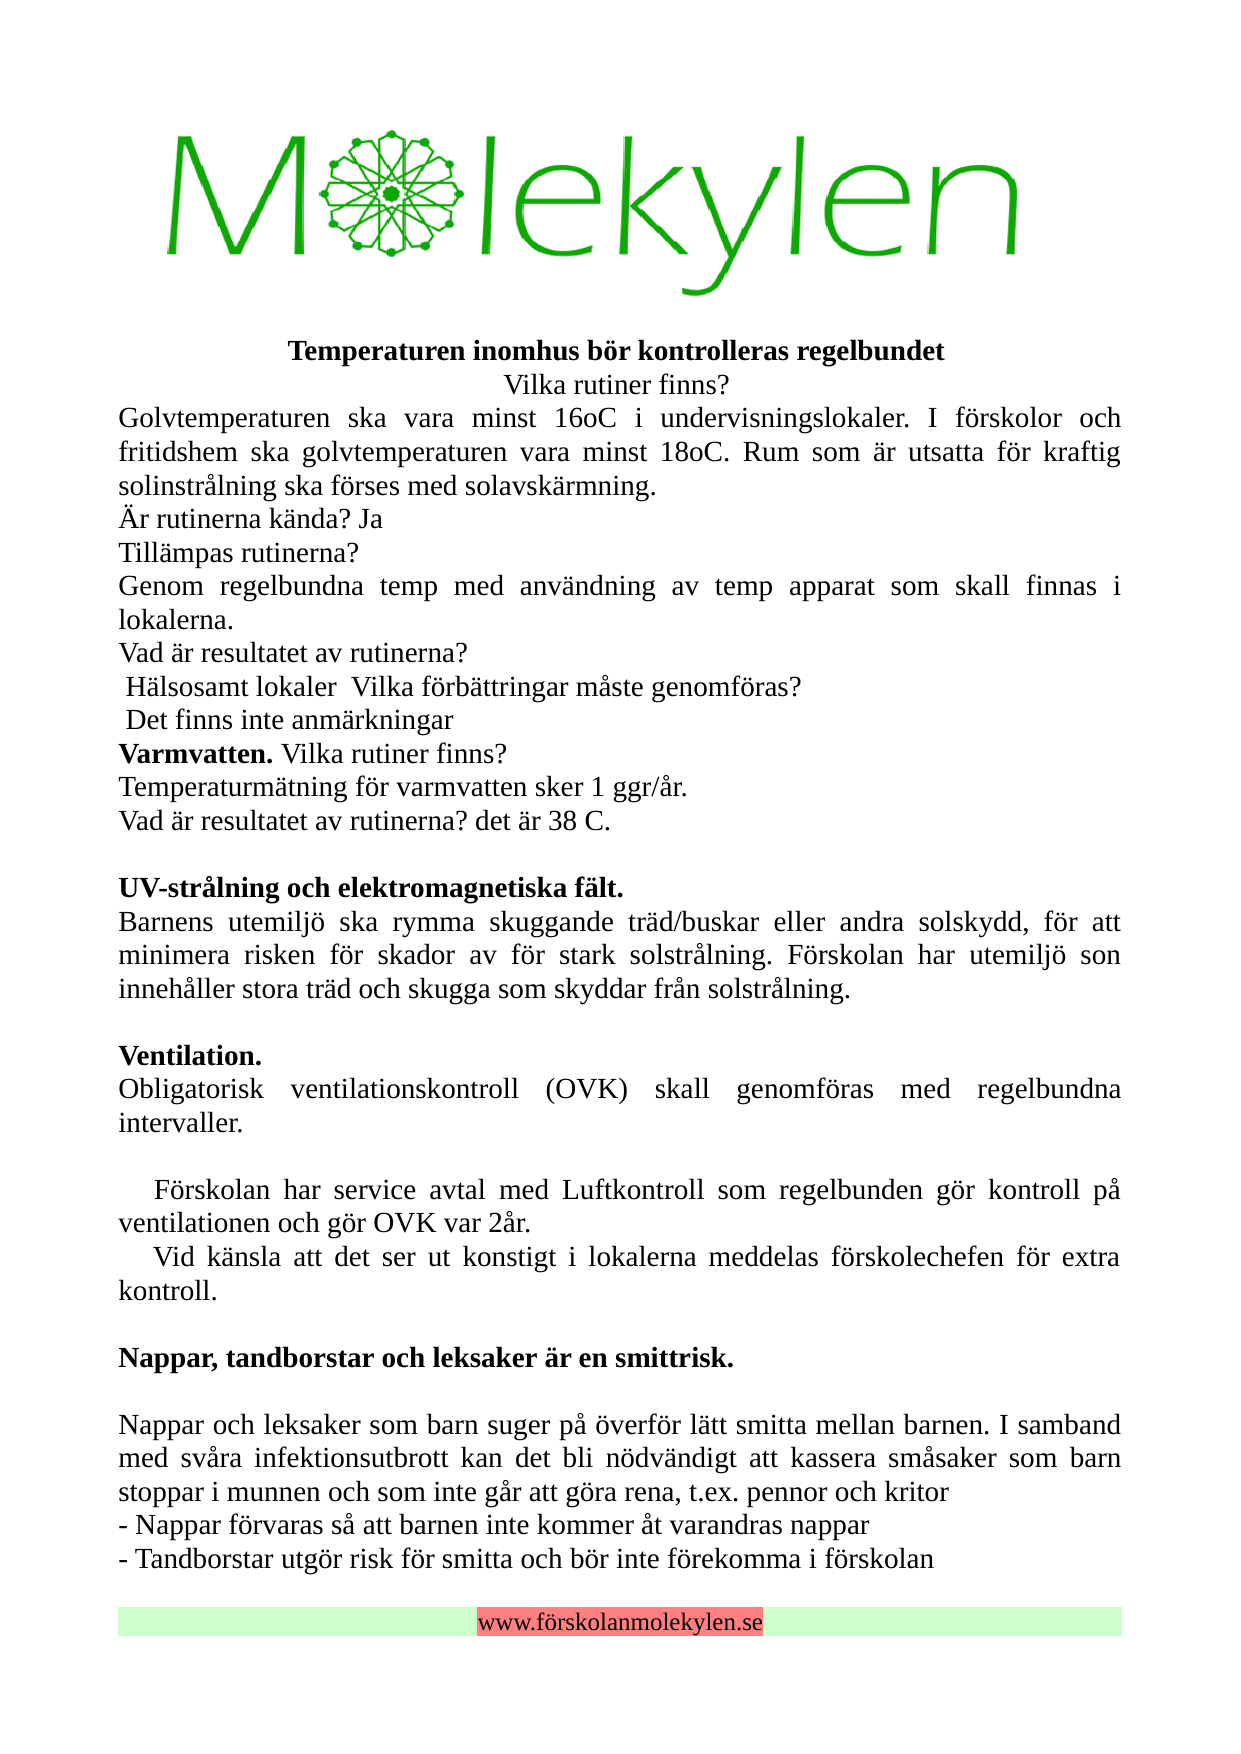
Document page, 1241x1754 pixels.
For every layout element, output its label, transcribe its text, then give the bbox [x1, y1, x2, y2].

text - Tandborstar utgör risk för smitta och bör inte förekomma i förskolan [118, 1541, 1122, 1574]
text  Förskolan har service avtal med Luftkontroll som regelbunden gör kontroll på ventilationen och gör OVK var 2år. [118, 1172, 1122, 1239]
text Golvtemperaturen ska vara minst 16oC i undervisningslokaler. I förskolor och fritidshem ska golvtemperaturen vara minst 18oC. Rum som är utsatta för kraftig solinstrålning ska förses med solavskärmning. [118, 401, 1122, 501]
text Vad är resultatet av rutinerna? [118, 635, 1122, 669]
text Hälsosamt lokaler Vilka förbättringar måste genomföras? [118, 669, 1122, 702]
text Ventilation. [118, 1038, 1122, 1071]
text Nappar, tandborstar och leksaker är en smittrisk. [118, 1340, 1122, 1373]
text UV-strålning och elektromagnetiska fält. [118, 870, 1122, 904]
text Tillämpas rutinerna? [118, 535, 1122, 568]
text Temperaturen inomhus bör kontrolleras regelbundet [118, 333, 1122, 367]
text - Nappar förvaras så att barnen inte kommer åt varandras nappar [118, 1507, 1122, 1541]
picture [118, 118, 1064, 304]
text Barnens utemiljö ska rymma skuggande träd/buskar eller andra solskydd, för att minimera risken för skador av för stark solstrålning. Förskolan har utemiljö son innehåller stora träd och skugga som skyddar från solstrålning. [118, 904, 1122, 1004]
text Nappar och leksaker som barn suger på överför lätt smitta mellan barnen. I samband med svåra infektionsutbrott kan det bli nödvändigt att kassera småsaker som barn stoppar i munnen och som inte går att göra rena, t.ex. pennor och kritor [118, 1407, 1122, 1507]
text Vad är resultatet av rutinerna? det är 38 C. [118, 803, 1122, 837]
text Temperaturmätning för varmvatten sker 1 ggr/år. [118, 769, 1122, 803]
text Är rutinerna kända? Ja [118, 501, 1122, 535]
text  Vid känsla att det ser ut konstigt i lokalerna meddelas förskolechefen för extra kontroll. [118, 1239, 1122, 1306]
text Genom regelbundna temp med användning av temp apparat som skall finnas i lokalerna. [118, 568, 1122, 635]
text Vilka rutiner finns? [118, 367, 1122, 401]
text Obligatorisk ventilationskontroll (OVK) skall genomföras med regelbundna intervaller. [118, 1071, 1122, 1138]
text Varmvatten. Vilka rutiner finns? [118, 736, 1122, 769]
text Det finns inte anmärkningar [118, 702, 1122, 736]
